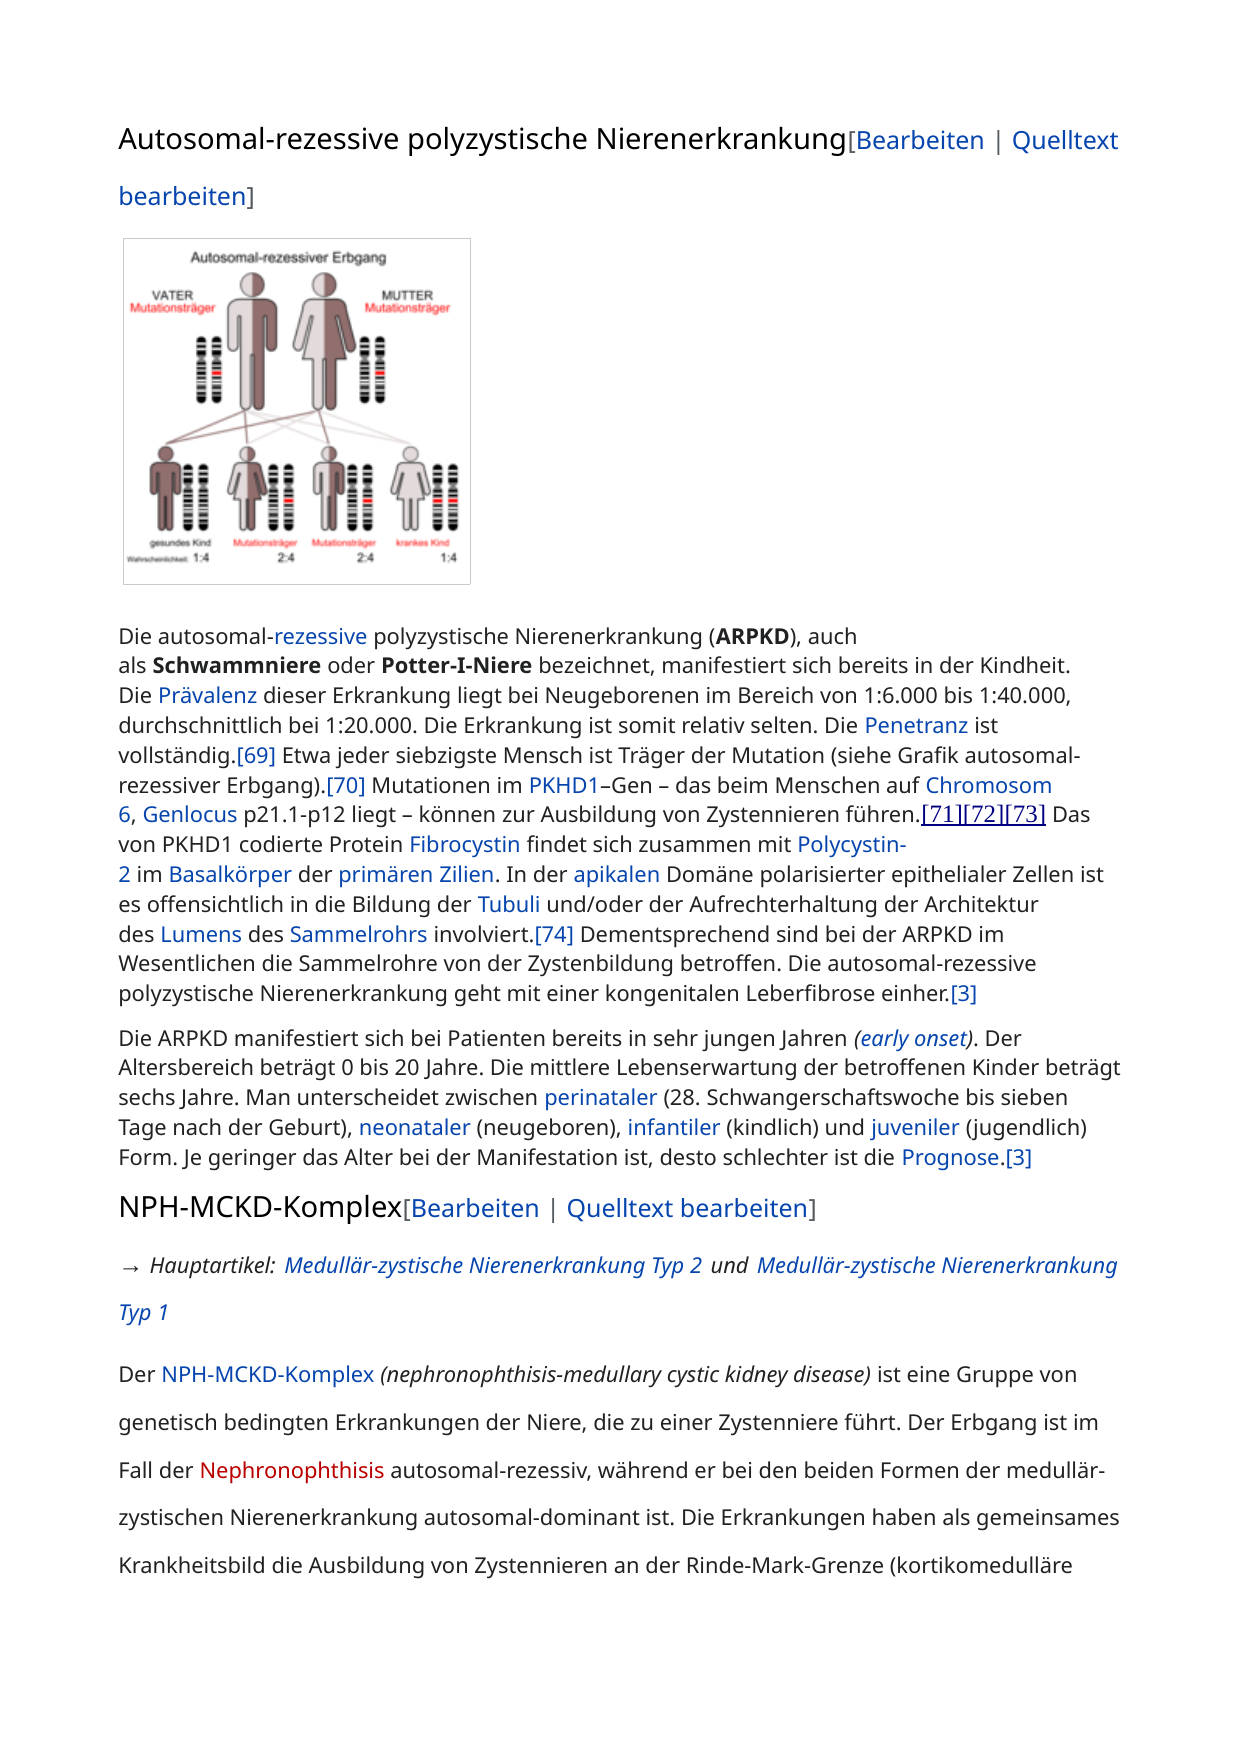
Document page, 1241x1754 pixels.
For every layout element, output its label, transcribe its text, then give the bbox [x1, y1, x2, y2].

text Der NPH-MCKD-Komplex (nephronophthisis-medullary cystic kidney disease) ist eine Gruppe von genetisch bedingten Erkrankungen der Niere, die zu einer Zystenniere führt. Der Erbgang ist im Fall der Nephronophthisis autosomal-rezessiv, während er bei den beiden Formen der medullär-zystischen Nierenerkrankung autosomal-dominant ist. Die Erkrankungen haben als gemeinsames Krankheitsbild die Ausbildung von Zystennieren an der Rinde-Mark-Grenze (kortikomedulläre [118, 1359, 1122, 1579]
text Die ARPKD manifestiert sich bei Patienten bereits in sehr jungen Jahren (early onset). Der Altersbereich beträgt 0 bis 20 Jahre. Die mittlere Lebenserwartung der betroffenen Kinder beträgt sechs Jahre. Man unterscheidet zwischen perinataler (28. Schwangerschaftswoche bis sieben Tage nach der Geburt), neonataler (neugeboren), infantiler (kindlich) und juveniler (jugendlich) Form. Je geringer das Alter bei der Manifestation ist, desto schlechter ist die Prognose.[3] [118, 1023, 1122, 1172]
text → Hauptartikel: Medullär-zystische Nierenerkrankung Typ 2 und Medullär-zystische Nierenerkrankung Typ 1 [118, 1249, 1122, 1327]
text Die autosomal-rezessive polyzystische Nierenerkrankung (ARPKD), auch als Schwammniere oder Potter-I-Niere bezeichnet, manifestiert sich bereits in der Kindheit. Die Prävalenz dieser Erkrankung liegt bei Neugeborenen im Bereich von 1:6.000 bis 1:40.000, durchschnittlich bei 1:20.000. Die Erkrankung ist somit relativ selten. Die Penetranz ist vollständig.[69] Etwa jeder siebzigste Mensch ist Träger der Mutation (siehe Grafik autosomal-rezessiver Erbgang).[70] Mutationen im PKHD1–Gen – das beim Menschen auf Chromosom 6, Genlocus p21.1-p12 liegt – können zur Ausbildung von Zystennieren führen.[71][72][73] Das von PKHD1 codierte Protein Fibrocystin findet sich zusammen mit Polycystin-2 im Basalkörper der primären Zilien. In der apikalen Domäne polarisierter epithelialer Zellen ist es offensichtlich in die Bildung der Tubuli und/oder der Aufrechterhaltung der Architektur des Lumens des Sammelrohrs involviert.[74] Dementsprechend sind bei der ARPKD im Wesentlichen die Sammelrohre von der Zystenbildung betroffen. Die autosomal-rezessive polyzystische Nierenerkrankung geht mit einer kongenitalen Leberfibrose einher.[3] [118, 621, 1122, 1008]
picture [125, 240, 467, 582]
subtitle Autosomal-rezessive polyzystische Nierenerkrankung[Bearbeiten | Quelltext bearbeiten] [118, 118, 1122, 212]
subtitle NPH-MCKD-Komplex[Bearbeiten | Quelltext bearbeiten] [118, 1186, 1122, 1226]
